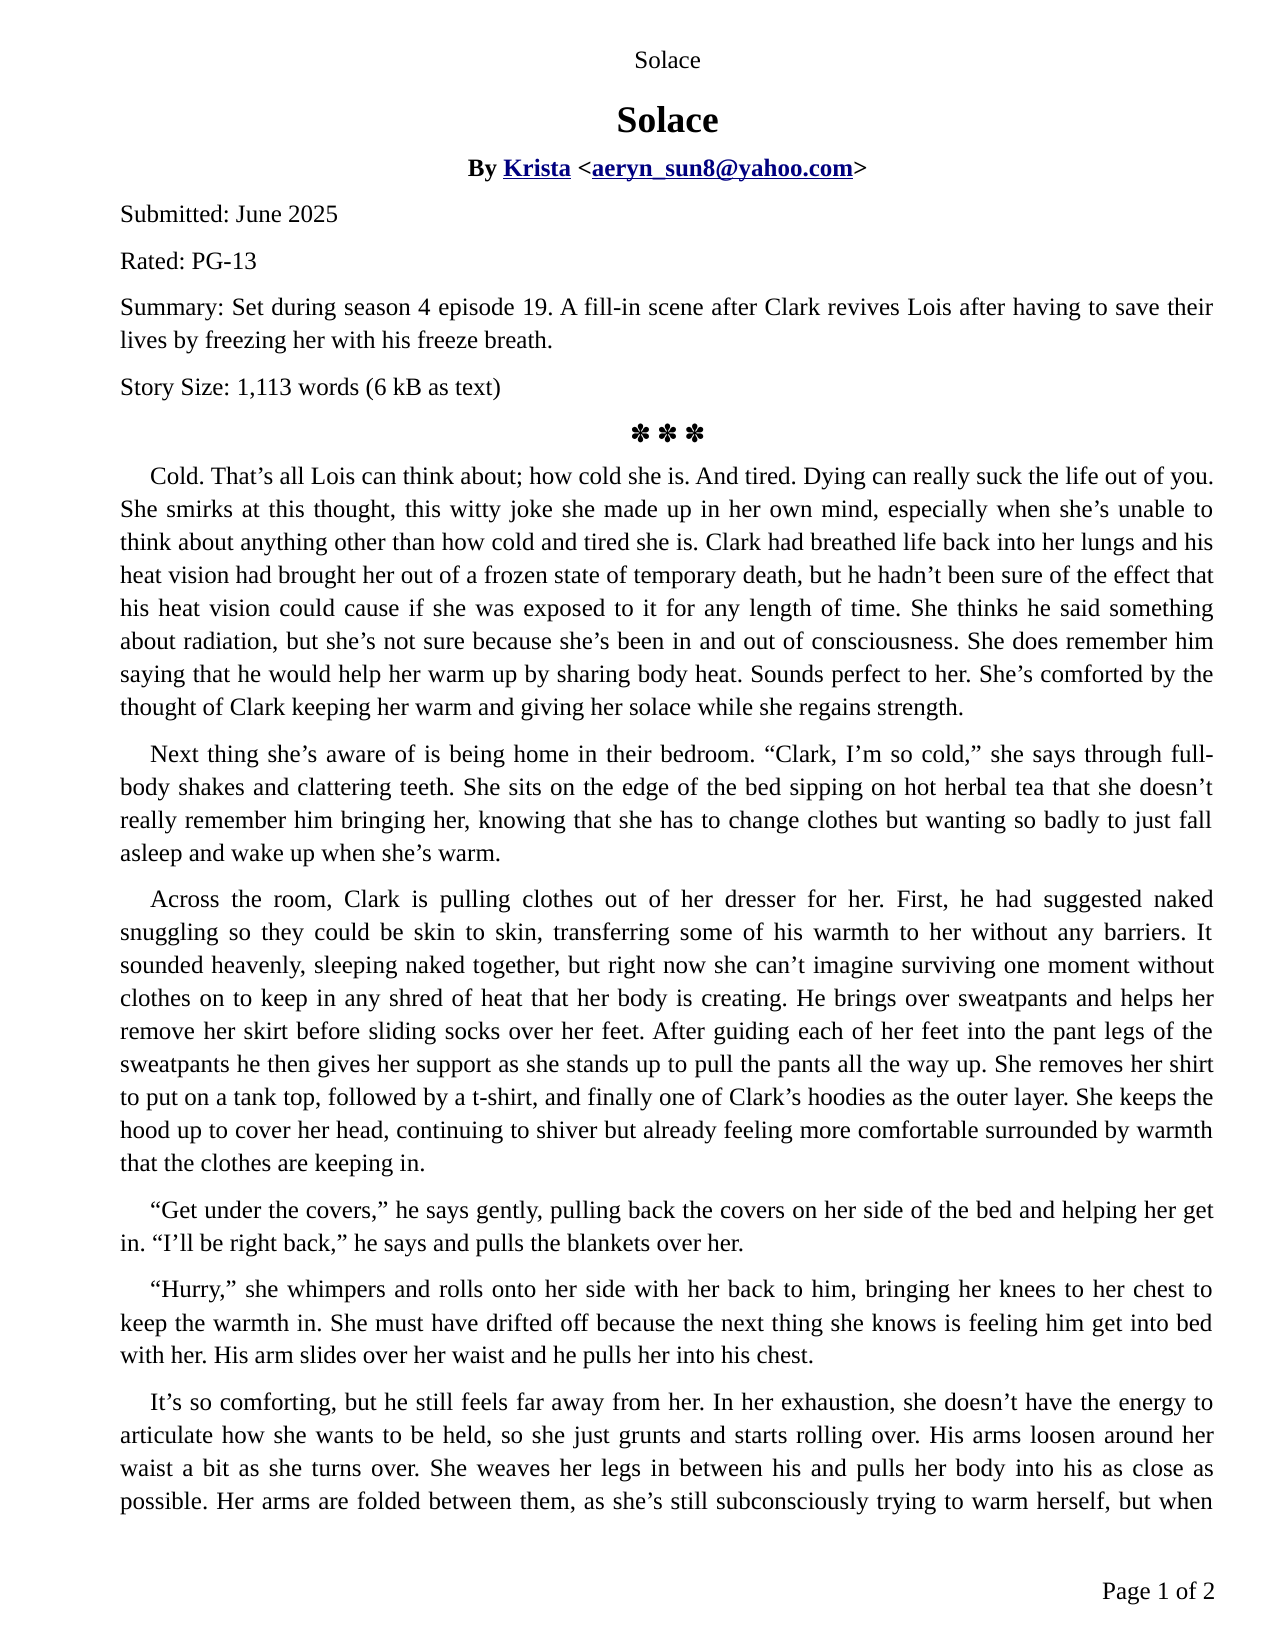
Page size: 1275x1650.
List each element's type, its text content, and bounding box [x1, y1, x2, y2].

text Across the room, Clark is pulling clothes out of her dresser for her. First, he had suggested naked snuggling so they could be skin to skin, transferring some of his warmth to her without any barriers. It sounded heavenly, sleeping naked together, but right now she can’t imagine surviving one moment without clothes on to keep in any shred of heat that her body is creating. He brings over sweatpants and helps her remove her skirt before sliding socks over her feet. After guiding each of her feet into the pant legs of the sweatpants he then gives her support as she stands up to pull the pants all the way up. She removes her shirt to put on a tank top, followed by a t-shirt, and finally one of Clark’s hoodies as the outer layer. She keeps the hood up to cover her head, continuing to shiver but already feeling more comfortable surrounded by warmth that the clothes are keeping in. [120, 884, 1215, 1177]
text Story Size: 1,113 words (6 kB as text) [120, 372, 1215, 401]
text “Get under the covers,” he says gently, pulling back the covers on her side of the bed and helping her get in. “I’ll be right back,” he says and pulls the blankets over her. [120, 1195, 1215, 1257]
text ✽ ✽ ✽ [120, 419, 1215, 447]
text Submitted: June 2025 [120, 199, 1215, 228]
text “Hurry,” she whimpers and rolls onto her side with her back to him, bringing her knees to her chest to keep the warmth in. She must have drifted off because the next thing she knows is feeling him get into bed with her. His arm slides over her waist and he pulls her into his chest. [120, 1274, 1215, 1369]
text Cold. That’s all Lois can think about; how cold she is. And tired. Dying can really suck the life out of you. She smirks at this thought, this witty joke she made up in her own mind, especially when she’s unable to think about anything other than how cold and tired she is. Clark had breathed life back into her lungs and his heat vision had brought her out of a frozen state of temporary death, but he hadn’t been sure of the effect that his heat vision could cause if she was exposed to it for any length of time. She thinks he said something about radiation, but she’s not sure because she’s been in and out of consciousness. She does remember him saying that he would help her warm up by sharing body heat. Sounds perfect to her. She’s comforted by the thought of Clark keeping her warm and giving her solace while she regains strength. [120, 461, 1215, 721]
text Summary: Set during season 4 episode 19. A fill-in scene after Clark revives Lois after having to save their lives by freezing her with his freeze breath. [120, 292, 1215, 354]
text By Krista <aeryn_sun8@yahoo.com> [120, 153, 1215, 182]
title Solace [120, 98, 1215, 141]
text It’s so comforting, but he still feels far away from her. In her exhaustion, she doesn’t have the energy to articulate how she wants to be held, so she just grunts and starts rolling over. His arms loosen around her waist a bit as she turns over. She weaves her legs in between his and pulls her body into his as close as possible. Her arms are folded between them, as she’s still subconsciously trying to warm herself, but when [120, 1387, 1215, 1515]
text Next thing she’s aware of is being home in their bedroom. “Clark, I’m so cold,” she says through full-body shakes and clattering teeth. She sits on the edge of the bed sipping on hot herbal tea that she doesn’t really remember him bringing her, knowing that she has to change clothes but wanting so badly to just fall asleep and wake up when she’s warm. [120, 739, 1215, 866]
text Rated: PG-13 [120, 246, 1215, 275]
